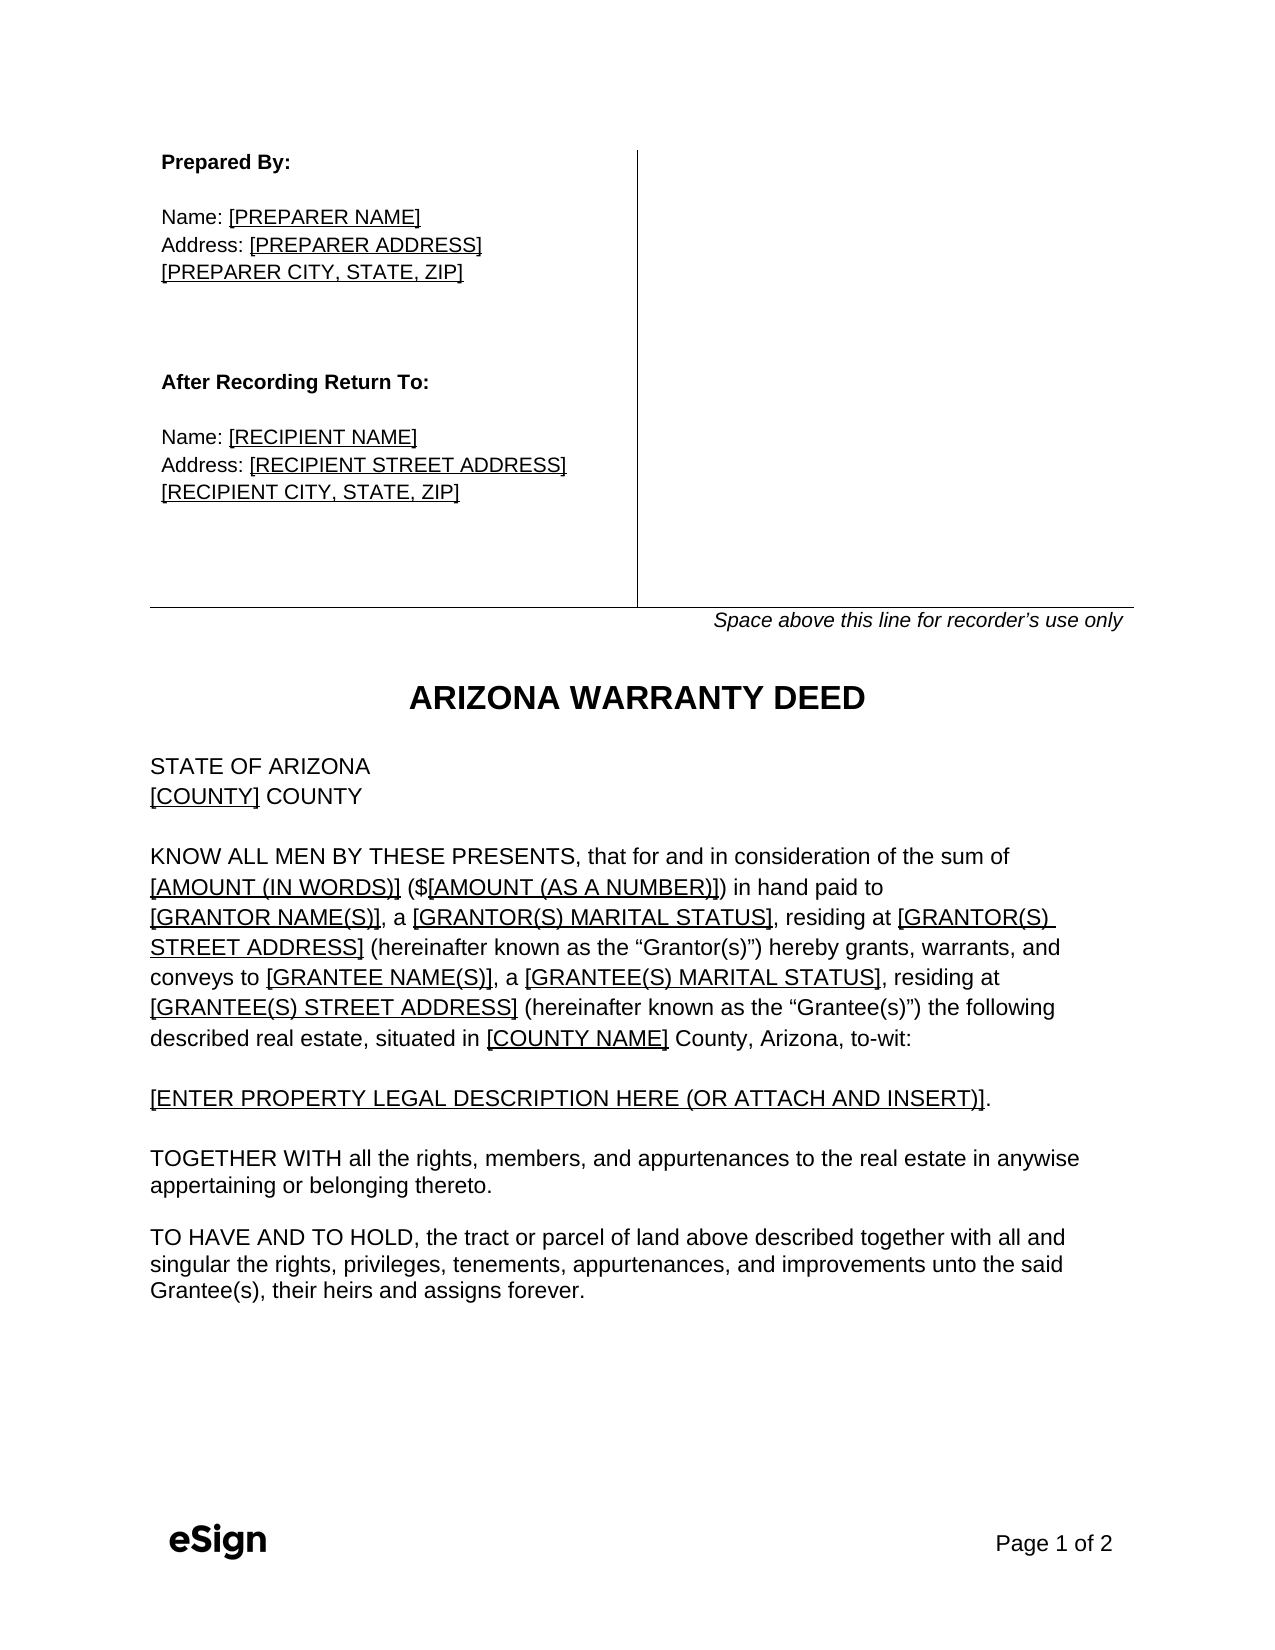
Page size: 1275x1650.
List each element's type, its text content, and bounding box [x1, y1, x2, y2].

table_header [638, 150, 1134, 607]
text [ENTER PROPERTY LEGAL DESCRIPTION HERE (OR ATTACH AND INSERT)]. [150, 1085, 1125, 1111]
text [AMOUNT (IN WORDS)] ($[AMOUNT (AS A NUMBER)]) in hand paid to [150, 873, 1125, 900]
table_header Prepared By: Name: [PREPARER NAME] Address: [PREPARER ADDRESS] [PREPARER CITY, STATE, ZIP] After Recording Return To: Name: [RECIPIENT NAME] Address: [RECIPIENT STREET ADDRESS] [RECIPIENT CITY, STATE, ZIP] [150, 150, 637, 607]
text KNOW ALL MEN BY THESE PRESENTS, that for and in consideration of the sum of [150, 843, 1125, 869]
text [GRANTOR NAME(S)], a [GRANTOR(S) MARITAL STATUS], residing at [GRANTOR(S) STREET ADDRESS] (hereinafter known as the “Grantor(s)”) hereby grants, warrants, and conveys to [GRANTEE NAME(S)], a [GRANTEE(S) MARITAL STATUS], residing at [GRANTEE(S) STREET ADDRESS] (hereinafter known as the “Grantee(s)”) the following described real estate, situated in [COUNTY NAME] County, Arizona, to-wit: [150, 904, 1125, 1051]
text [COUNTY] COUNTY [150, 783, 1125, 809]
text TO HAVE AND TO HOLD, the tract or parcel of land above described together with all and singular the rights, privileges, tenements, appurtenances, and improvements unto the said Grantee(s), their heirs and assigns forever. [150, 1224, 1125, 1303]
text STATE OF ARIZONA [150, 753, 1125, 779]
text ARIZONA WARRANTY DEED [150, 678, 1125, 717]
text TOGETHER WITH all the rights, members, and appurtenances to the real estate in anywise appertaining or belonging thereto. [150, 1145, 1125, 1198]
text Space above this line for recorder’s use only [150, 608, 1125, 632]
